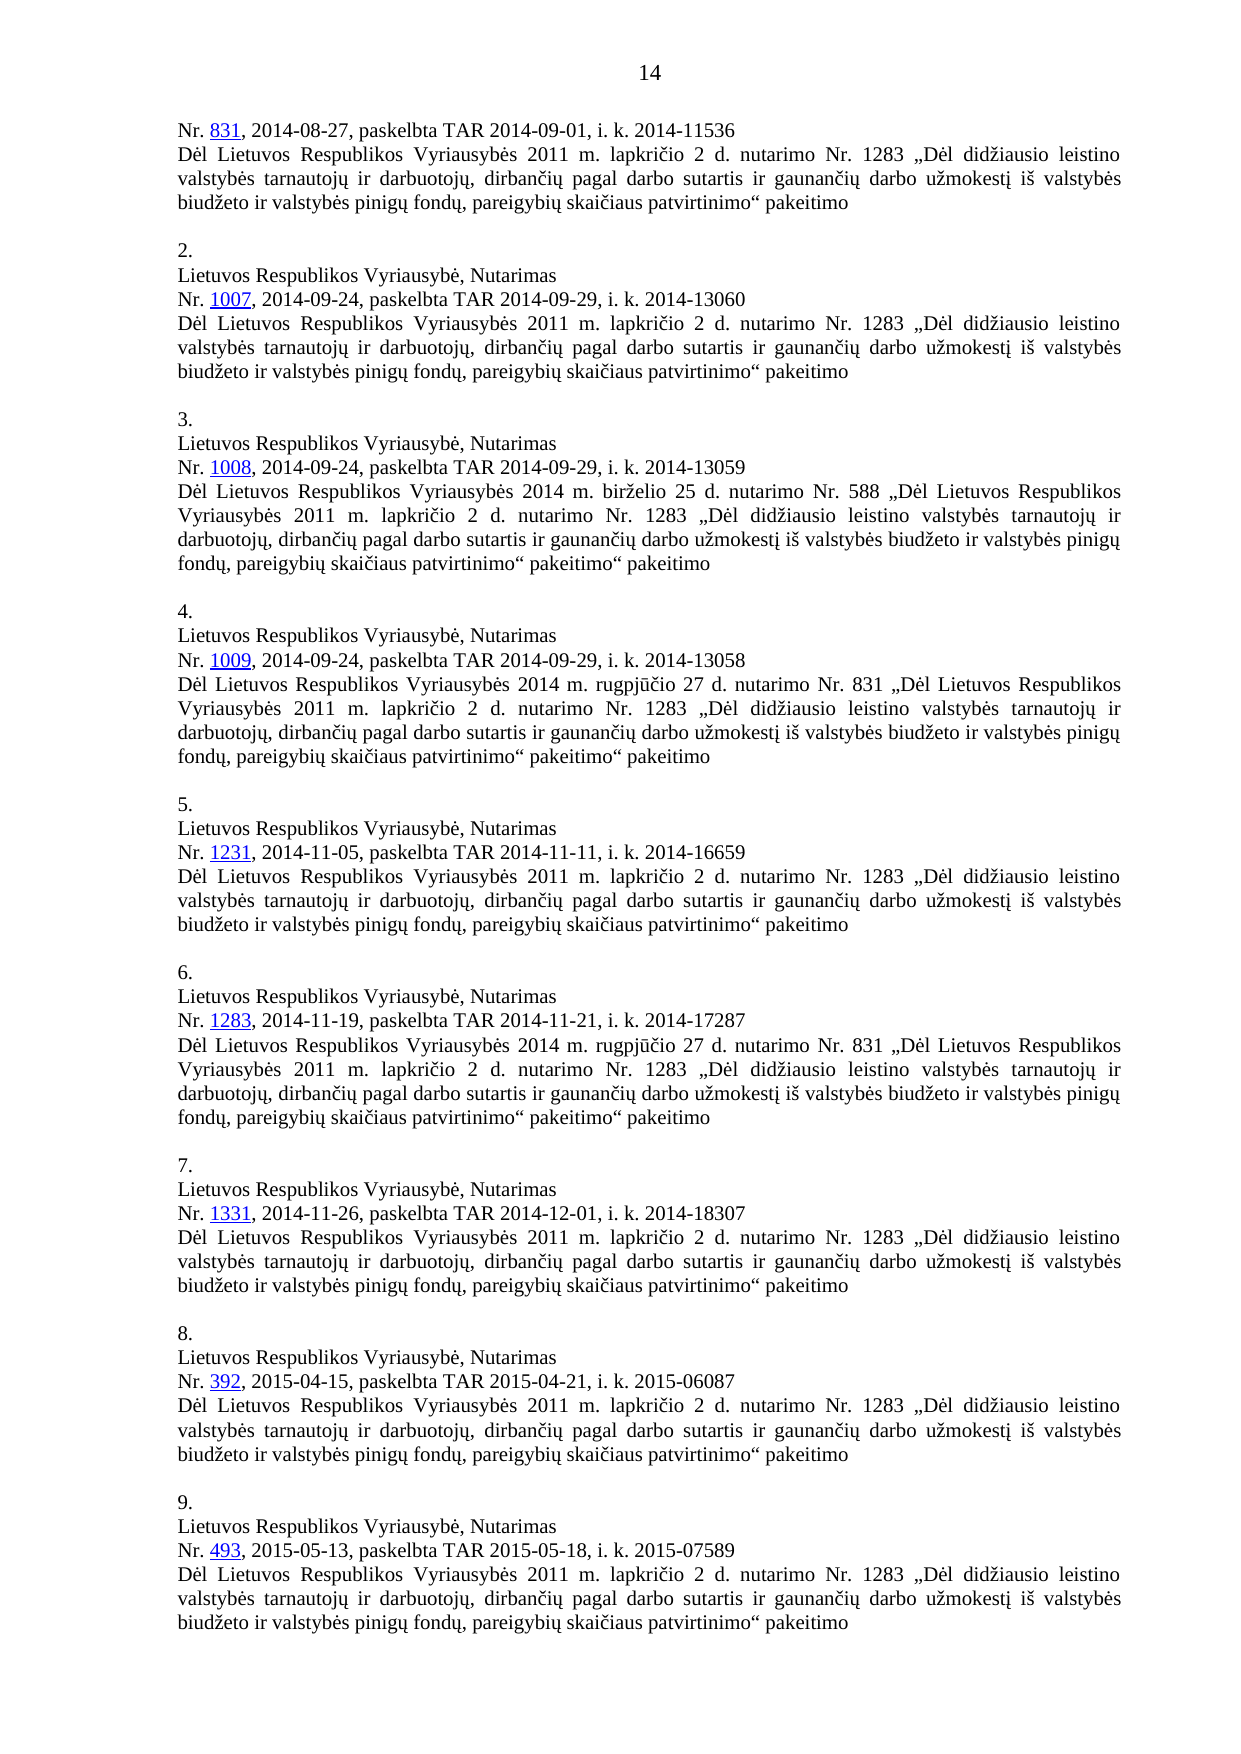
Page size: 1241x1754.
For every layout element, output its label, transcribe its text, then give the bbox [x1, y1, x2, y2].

text Nr. 493, 2015-05-13, paskelbta TAR 2015-05-18, i. k. 2015-07589 [177, 1538, 1122, 1562]
text 2. [177, 238, 1122, 262]
text Nr. 831, 2014-08-27, paskelbta TAR 2014-09-01, i. k. 2014-11536 [177, 118, 1122, 142]
text Nr. 1007, 2014-09-24, paskelbta TAR 2014-09-29, i. k. 2014-13060 [177, 287, 1122, 311]
text Dėl Lietuvos Respublikos Vyriausybės 2011 m. lapkričio 2 d. nutarimo Nr. 1283 „Dėl didžiausio leistino valstybės tarnautojų ir darbuotojų, dirbančių pagal darbo sutartis ir gaunančių darbo užmokestį iš valstybės biudžeto ir valstybės pinigų fondų, pareigybių skaičiaus patvirtinimo“ pakeitimo [177, 142, 1122, 214]
text Nr. 392, 2015-04-15, paskelbta TAR 2015-04-21, i. k. 2015-06087 [177, 1369, 1122, 1393]
text Dėl Lietuvos Respublikos Vyriausybės 2011 m. lapkričio 2 d. nutarimo Nr. 1283 „Dėl didžiausio leistino valstybės tarnautojų ir darbuotojų, dirbančių pagal darbo sutartis ir gaunančių darbo užmokestį iš valstybės biudžeto ir valstybės pinigų fondų, pareigybių skaičiaus patvirtinimo“ pakeitimo [177, 311, 1122, 383]
text Nr. 1331, 2014-11-26, paskelbta TAR 2014-12-01, i. k. 2014-18307 [177, 1201, 1122, 1225]
text Dėl Lietuvos Respublikos Vyriausybės 2014 m. rugpjūčio 27 d. nutarimo Nr. 831 „Dėl Lietuvos Respublikos Vyriausybės 2011 m. lapkričio 2 d. nutarimo Nr. 1283 „Dėl didžiausio leistino valstybės tarnautojų ir darbuotojų, dirbančių pagal darbo sutartis ir gaunančių darbo užmokestį iš valstybės biudžeto ir valstybės pinigų fondų, pareigybių skaičiaus patvirtinimo“ pakeitimo“ pakeitimo [177, 1032, 1122, 1129]
text 9. [177, 1490, 1122, 1514]
text Lietuvos Respublikos Vyriausybė, Nutarimas [177, 1514, 1122, 1538]
text Dėl Lietuvos Respublikos Vyriausybės 2011 m. lapkričio 2 d. nutarimo Nr. 1283 „Dėl didžiausio leistino valstybės tarnautojų ir darbuotojų, dirbančių pagal darbo sutartis ir gaunančių darbo užmokestį iš valstybės biudžeto ir valstybės pinigų fondų, pareigybių skaičiaus patvirtinimo“ pakeitimo [177, 1562, 1122, 1634]
text Dėl Lietuvos Respublikos Vyriausybės 2011 m. lapkričio 2 d. nutarimo Nr. 1283 „Dėl didžiausio leistino valstybės tarnautojų ir darbuotojų, dirbančių pagal darbo sutartis ir gaunančių darbo užmokestį iš valstybės biudžeto ir valstybės pinigų fondų, pareigybių skaičiaus patvirtinimo“ pakeitimo [177, 864, 1122, 936]
text Lietuvos Respublikos Vyriausybė, Nutarimas [177, 623, 1122, 647]
text Dėl Lietuvos Respublikos Vyriausybės 2011 m. lapkričio 2 d. nutarimo Nr. 1283 „Dėl didžiausio leistino valstybės tarnautojų ir darbuotojų, dirbančių pagal darbo sutartis ir gaunančių darbo užmokestį iš valstybės biudžeto ir valstybės pinigų fondų, pareigybių skaičiaus patvirtinimo“ pakeitimo [177, 1393, 1122, 1466]
text Lietuvos Respublikos Vyriausybė, Nutarimas [177, 431, 1122, 455]
text Lietuvos Respublikos Vyriausybė, Nutarimas [177, 1177, 1122, 1201]
text Dėl Lietuvos Respublikos Vyriausybės 2011 m. lapkričio 2 d. nutarimo Nr. 1283 „Dėl didžiausio leistino valstybės tarnautojų ir darbuotojų, dirbančių pagal darbo sutartis ir gaunančių darbo užmokestį iš valstybės biudžeto ir valstybės pinigų fondų, pareigybių skaičiaus patvirtinimo“ pakeitimo [177, 1225, 1122, 1297]
text 7. [177, 1153, 1122, 1177]
text 5. [177, 792, 1122, 816]
text Dėl Lietuvos Respublikos Vyriausybės 2014 m. rugpjūčio 27 d. nutarimo Nr. 831 „Dėl Lietuvos Respublikos Vyriausybės 2011 m. lapkričio 2 d. nutarimo Nr. 1283 „Dėl didžiausio leistino valstybės tarnautojų ir darbuotojų, dirbančių pagal darbo sutartis ir gaunančių darbo užmokestį iš valstybės biudžeto ir valstybės pinigų fondų, pareigybių skaičiaus patvirtinimo“ pakeitimo“ pakeitimo [177, 672, 1122, 768]
text 3. [177, 407, 1122, 431]
text Nr. 1008, 2014-09-24, paskelbta TAR 2014-09-29, i. k. 2014-13059 [177, 455, 1122, 479]
text Dėl Lietuvos Respublikos Vyriausybės 2014 m. birželio 25 d. nutarimo Nr. 588 „Dėl Lietuvos Respublikos Vyriausybės 2011 m. lapkričio 2 d. nutarimo Nr. 1283 „Dėl didžiausio leistino valstybės tarnautojų ir darbuotojų, dirbančių pagal darbo sutartis ir gaunančių darbo užmokestį iš valstybės biudžeto ir valstybės pinigų fondų, pareigybių skaičiaus patvirtinimo“ pakeitimo“ pakeitimo [177, 479, 1122, 575]
text 6. [177, 960, 1122, 984]
text Lietuvos Respublikos Vyriausybė, Nutarimas [177, 984, 1122, 1008]
text Nr. 1009, 2014-09-24, paskelbta TAR 2014-09-29, i. k. 2014-13058 [177, 647, 1122, 672]
text Nr. 1231, 2014-11-05, paskelbta TAR 2014-11-11, i. k. 2014-16659 [177, 840, 1122, 864]
text Lietuvos Respublikos Vyriausybė, Nutarimas [177, 262, 1122, 287]
text 4. [177, 599, 1122, 623]
text Lietuvos Respublikos Vyriausybė, Nutarimas [177, 816, 1122, 840]
text Lietuvos Respublikos Vyriausybė, Nutarimas [177, 1345, 1122, 1369]
text 8. [177, 1321, 1122, 1345]
text Nr. 1283, 2014-11-19, paskelbta TAR 2014-11-21, i. k. 2014-17287 [177, 1008, 1122, 1032]
